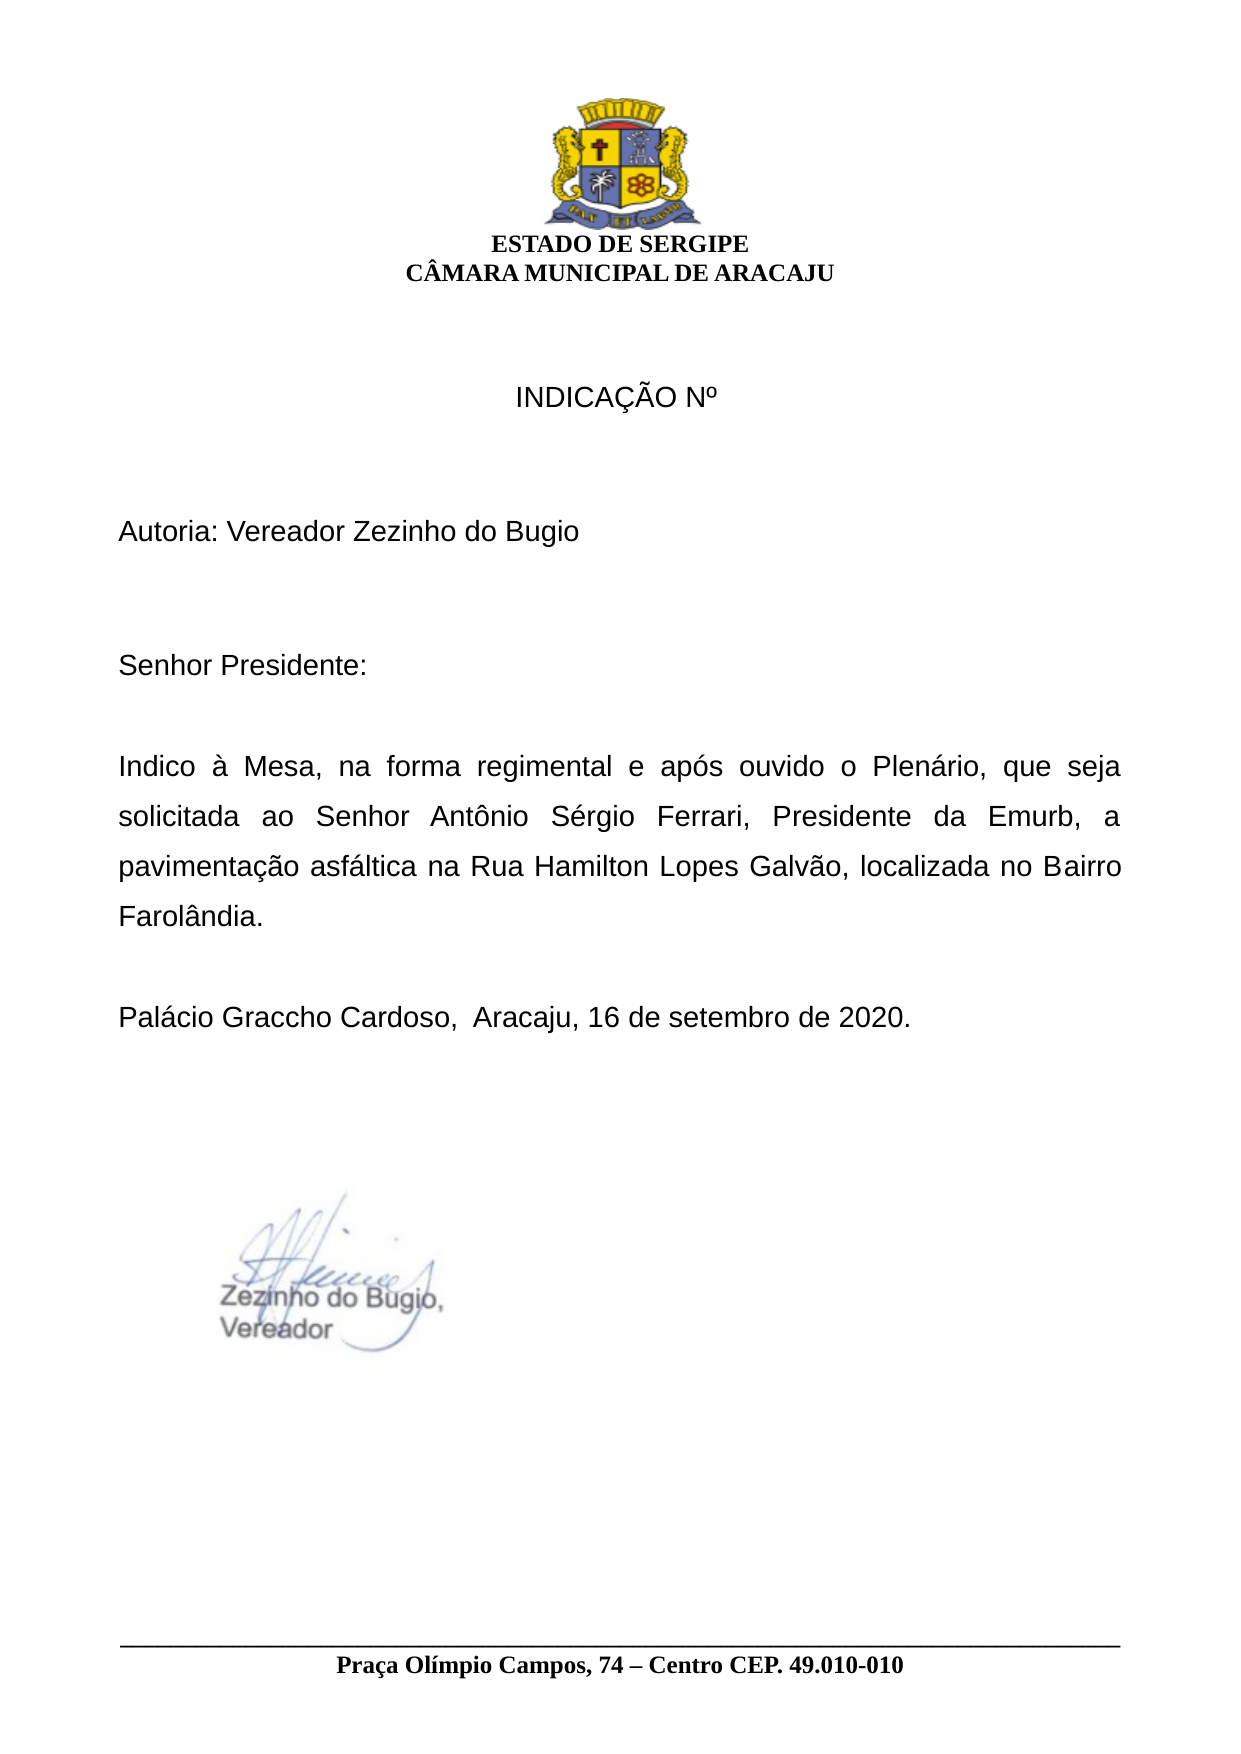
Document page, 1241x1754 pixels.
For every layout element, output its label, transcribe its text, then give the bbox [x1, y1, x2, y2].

text Indico à Mesa, na forma regimental e após ouvido o Plenário, que seja solicitada ao Senhor Antônio Sérgio Ferrari, Presidente da Emurb, a pavimentação asfáltica na Rua Hamilton Lopes Galvão, localizada no Bairro Farolândia. [118, 748, 1122, 933]
text Senhor Presidente: [118, 648, 1122, 681]
text Palácio Graccho Cardoso, Aracaju, 16 de setembro de 2020. [118, 1000, 1122, 1034]
text INDICAÇÃO Nº [118, 379, 1122, 413]
text Autoria: Vereador Zezinho do Bugio [118, 514, 1122, 547]
